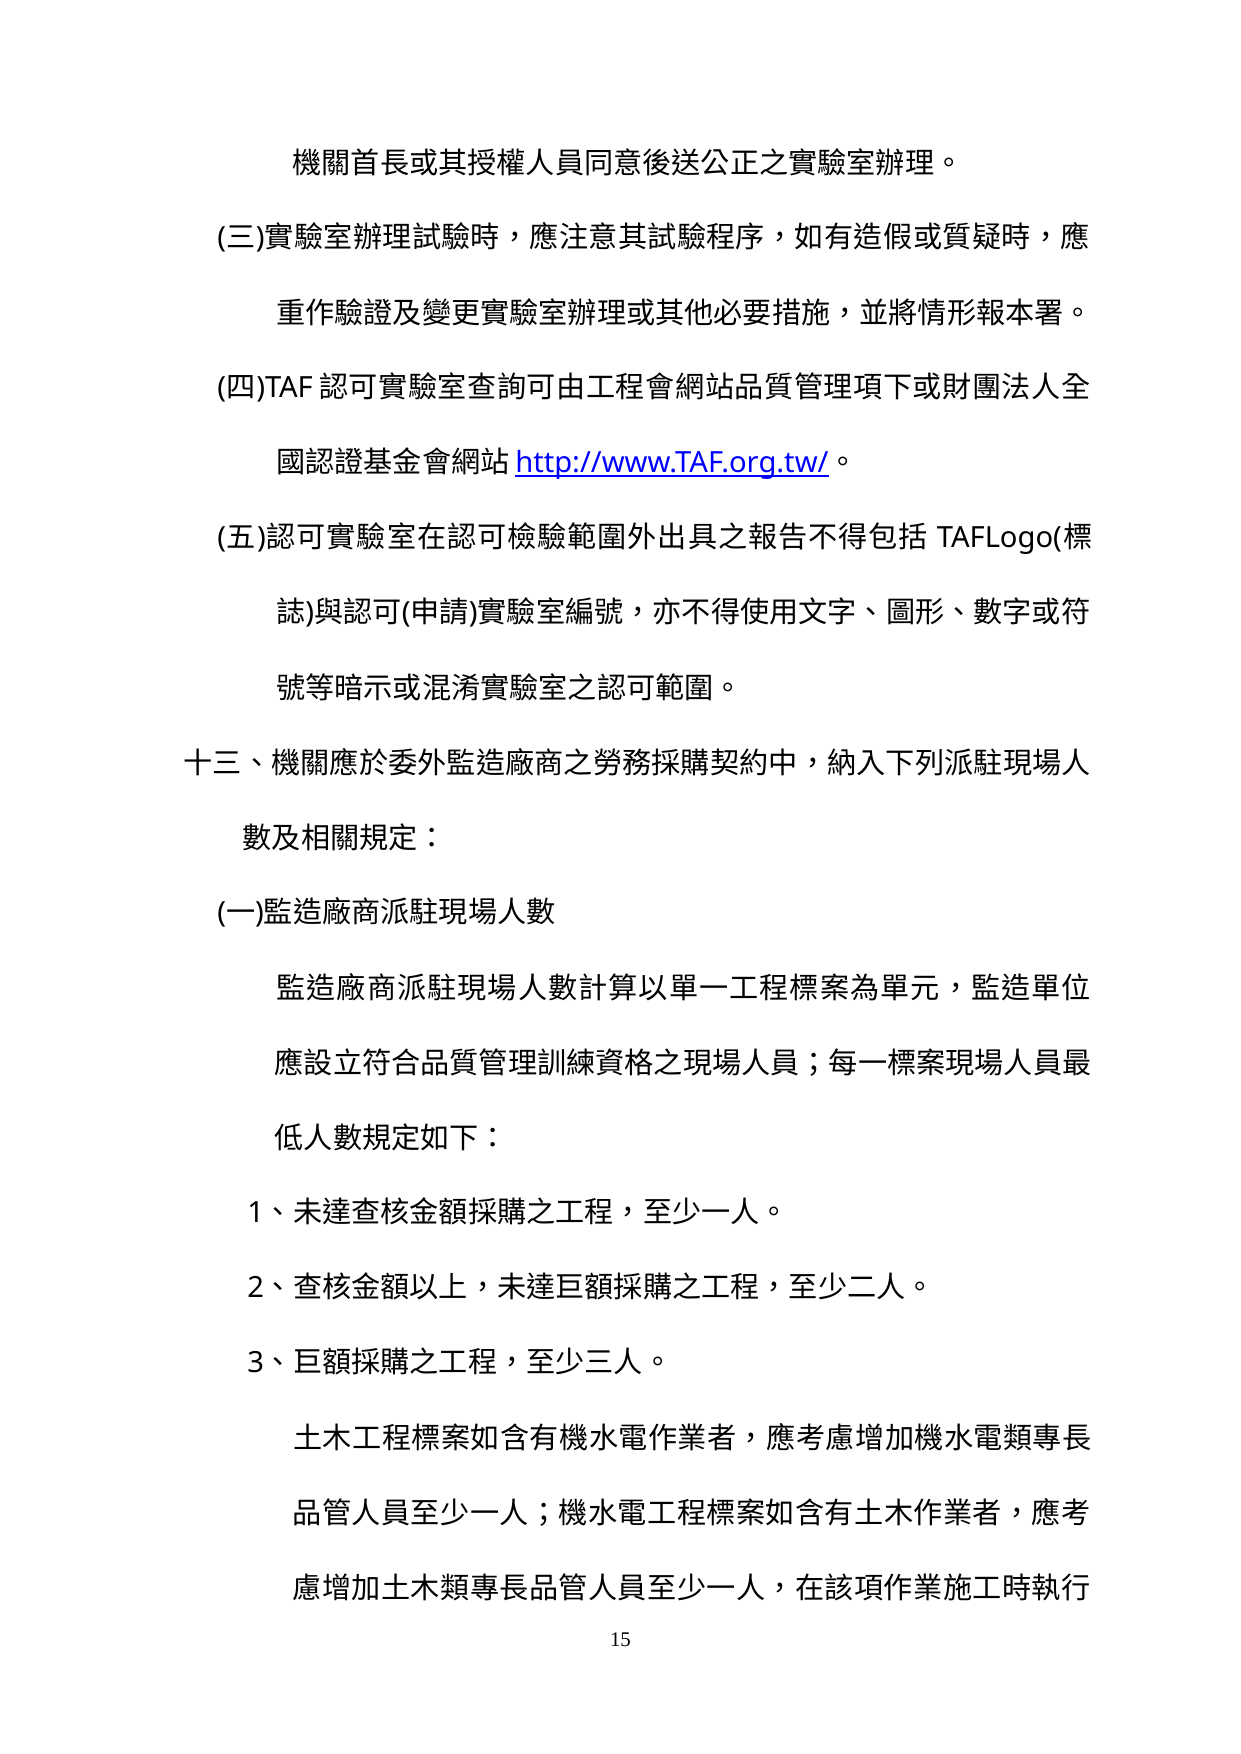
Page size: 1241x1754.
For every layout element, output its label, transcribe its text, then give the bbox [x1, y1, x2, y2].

text 監造廠商派駐現場人數計算以單一工程標案為單元，監造單位應設立符合品質管理訓練資格之現場人員；每一標案現場人員最低人數規定如下： [274, 948, 1092, 1173]
text 十三、機關應於委外監造廠商之勞務採購契約中，納入下列派駐現場人數及相關規定： [183, 723, 1092, 873]
text (三)實驗室辦理試驗時，應注意其試驗程序，如有造假或質疑時，應重作驗證及變更實驗室辦理或其他必要措施，並將情形報本署。 [217, 198, 1092, 348]
text 土木工程標案如含有機水電作業者，應考慮增加機水電類專長品管人員至少一人；機水電工程標案如含有土木作業者，應考慮增加土木類專長品管人員至少一人，在該項作業施工時執行 [292, 1398, 1092, 1623]
text 機關首長或其授權人員同意後送公正之實驗室辦理。 [292, 123, 1092, 198]
text 2、查核金額以上，未達巨額採購之工程，至少二人。 [247, 1248, 1092, 1323]
text 1、未達查核金額採購之工程，至少一人。 [247, 1173, 1092, 1248]
text (一)監造廠商派駐現場人數 [217, 873, 1092, 948]
text (五)認可實驗室在認可檢驗範圍外出具之報告不得包括 TAFLogo(標誌)與認可(申請)實驗室編號，亦不得使用文字、圖形、數字或符號等暗示或混淆實驗室之認可範圍。 [217, 498, 1092, 723]
text (四)TAF認可實驗室查詢可由工程會網站品質管理項下或財團法人全國認證基金會網站http://www.TAF.org.tw/。 [217, 348, 1092, 498]
text 3、巨額採購之工程，至少三人。 [247, 1323, 1092, 1398]
